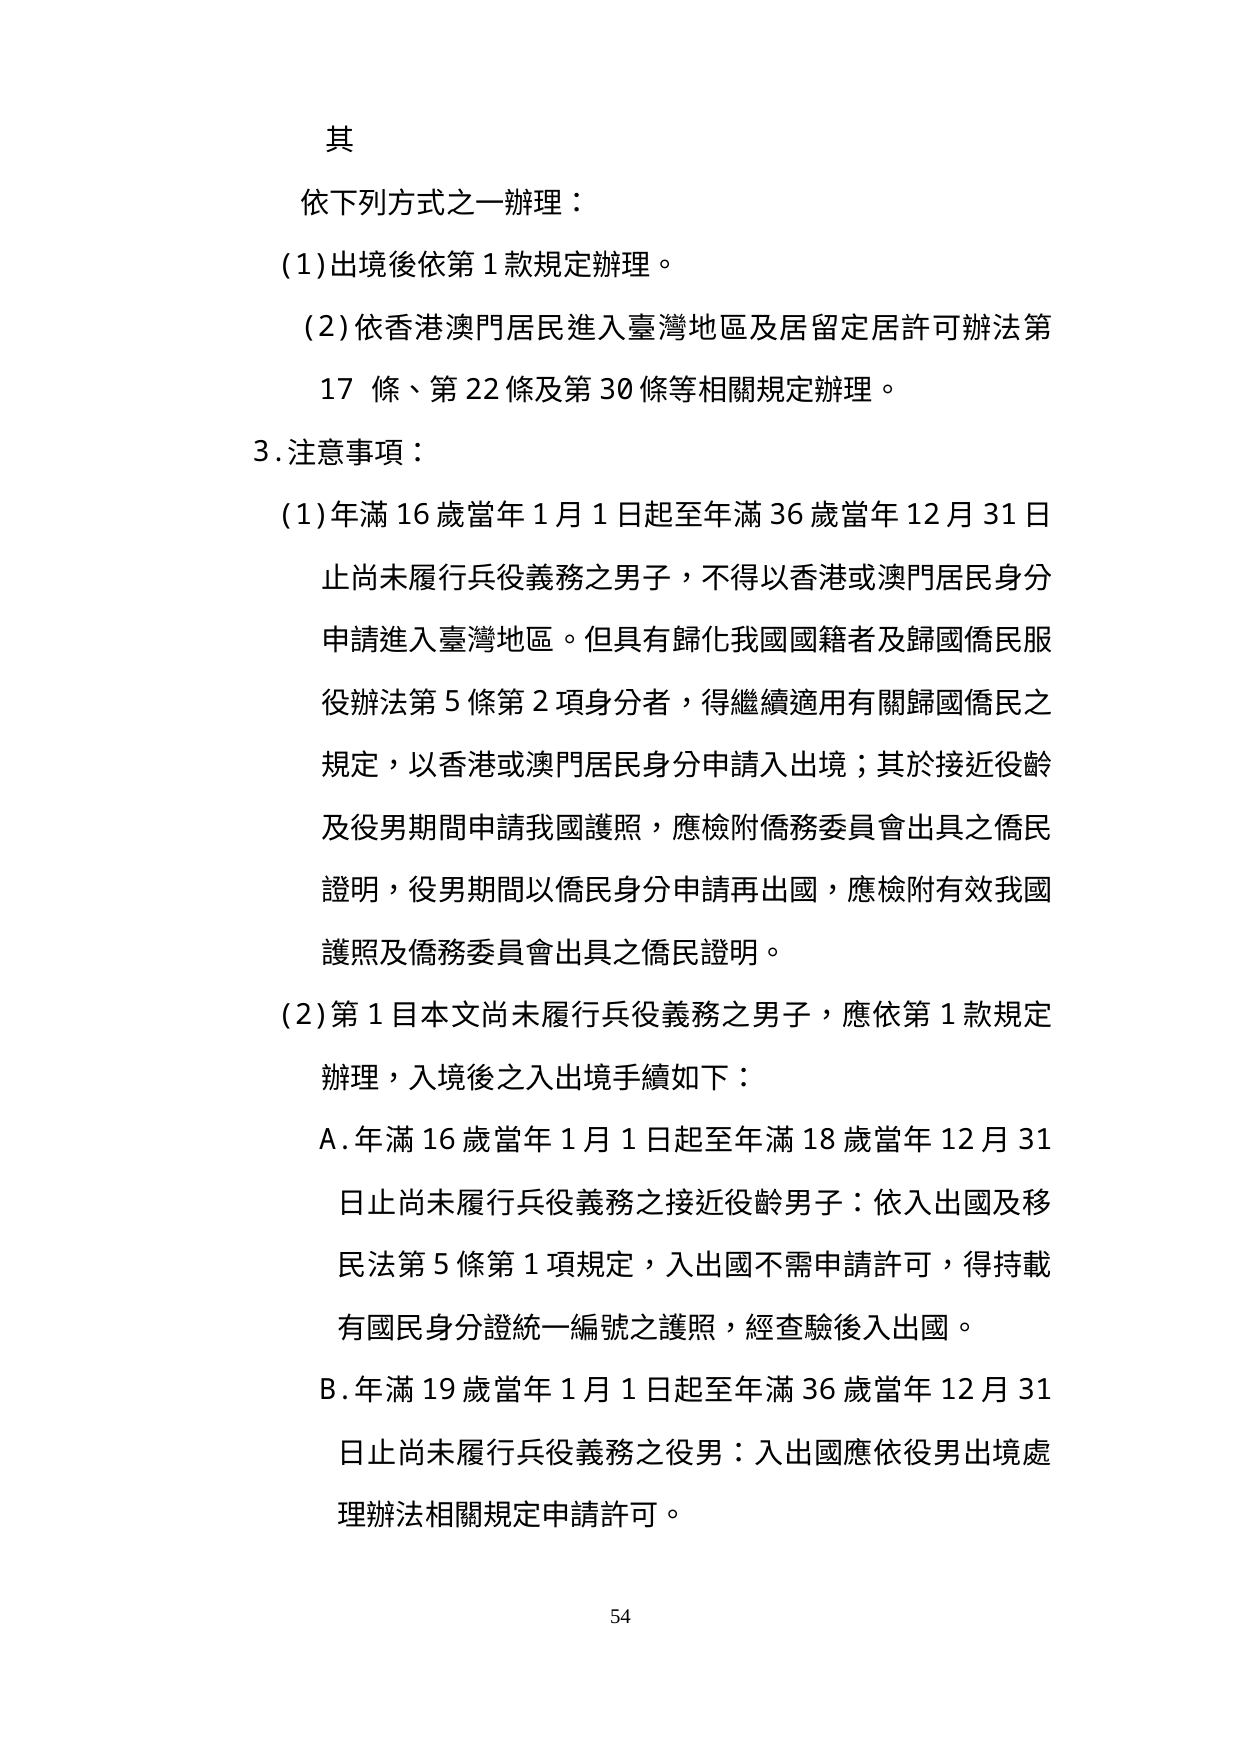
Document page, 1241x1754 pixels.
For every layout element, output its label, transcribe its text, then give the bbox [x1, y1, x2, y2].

text B.年滿19歲當年1月1日起至年滿36歲當年12月31日止尚未履行兵役義務之役男：入出國應依役男出境處理辦法相關規定申請許可。 [318, 1346, 1053, 1534]
text (1)年滿16歲當年1月1日起至年滿36歲當年12月31日止尚未履行兵役義務之男子，不得以香港或澳門居民身分申請進入臺灣地區。但具有歸化我國國籍者及歸國僑民服役辦法第5條第2項身分者，得繼續適用有關歸國僑民之規定，以香港或澳門居民身分申請入出境；其於接近役齡及役男期間申請我國護照，應檢附僑務委員會出具之僑民證明，役男期間以僑民身分申請再出國，應檢附有效我國護照及僑務委員會出具之僑民證明。 [277, 471, 1053, 971]
text (2)第1目本文尚未履行兵役義務之男子，應依第1款規定辦理，入境後之入出境手續如下： [277, 971, 1053, 1096]
text (1)出境後依第1款規定辦理。 [277, 221, 1053, 284]
text A.年滿16歲當年1月1日起至年滿18歲當年12月31日止尚未履行兵役義務之接近役齡男子：依入出國及移民法第5條第1項規定，入出國不需申請許可，得持載有國民身分證統一編號之護照，經查驗後入出國。 [318, 1096, 1053, 1346]
text 其 [300, 96, 1053, 159]
text (2)依香港澳門居民進入臺灣地區及居留定居許可辦法第17 條、第22條及第30條等相關規定辦理。 [187, 284, 1053, 409]
text 3.注意事項： [252, 409, 1053, 471]
text 依下列方式之一辦理： [300, 159, 1053, 221]
